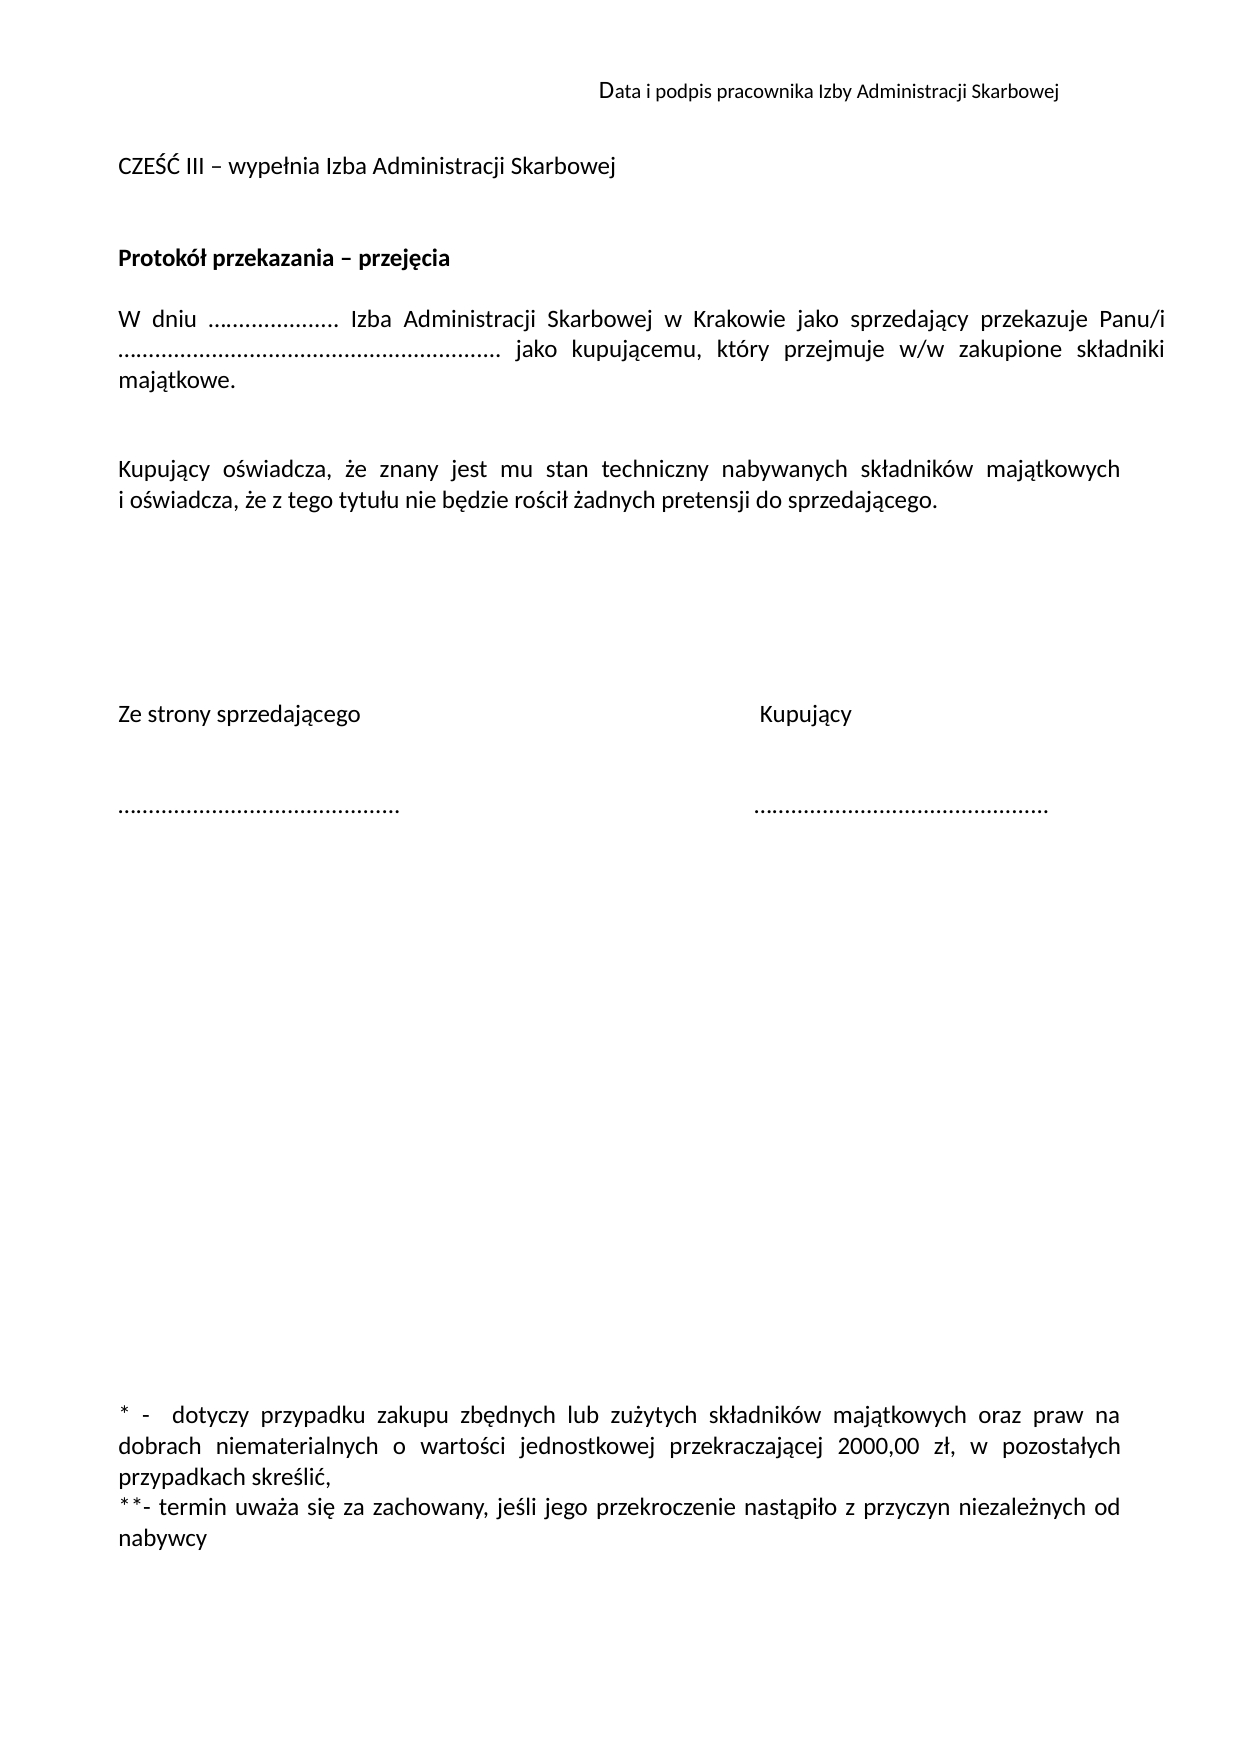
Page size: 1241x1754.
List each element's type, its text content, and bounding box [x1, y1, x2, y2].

text Protokół przekazania – przejęcia [118, 242, 1122, 272]
text Ze strony sprzedającego Kupujący [118, 698, 1122, 728]
text CZEŚĆ III – wypełnia Izba Administracji Skarbowej [118, 150, 1122, 181]
text Kupujący oświadcza, że znany jest mu stan techniczny nabywanych składników majątkowych i oświadcza, że z tego tytułu nie będzie rościł żadnych pretensji do sprzedającego. [118, 453, 1122, 514]
text ….......................................... …............................................ [118, 789, 1122, 820]
text Data i podpis pracownika Izby Administracji Skarbowej [118, 74, 1122, 104]
text * - dotyczy przypadku zakupu zbędnych lub zużytych składników majątkowych oraz praw na dobrach niematerialnych o wartości jednostkowej przekraczającej 2000,00 zł, w pozostałych przypadkach skreślić, [118, 1400, 1122, 1491]
text W dniu ….................. Izba Administracji Skarbowej w Krakowie jako sprzedający przekazuje Panu/i ….......................................................... jako kupującemu, który przejmuje w/w zakupione składniki majątkowe. [118, 303, 1167, 423]
text **- termin uważa się za zachowany, jeśli jego przekroczenie nastąpiło z przyczyn niezależnych od nabywcy [118, 1491, 1122, 1552]
